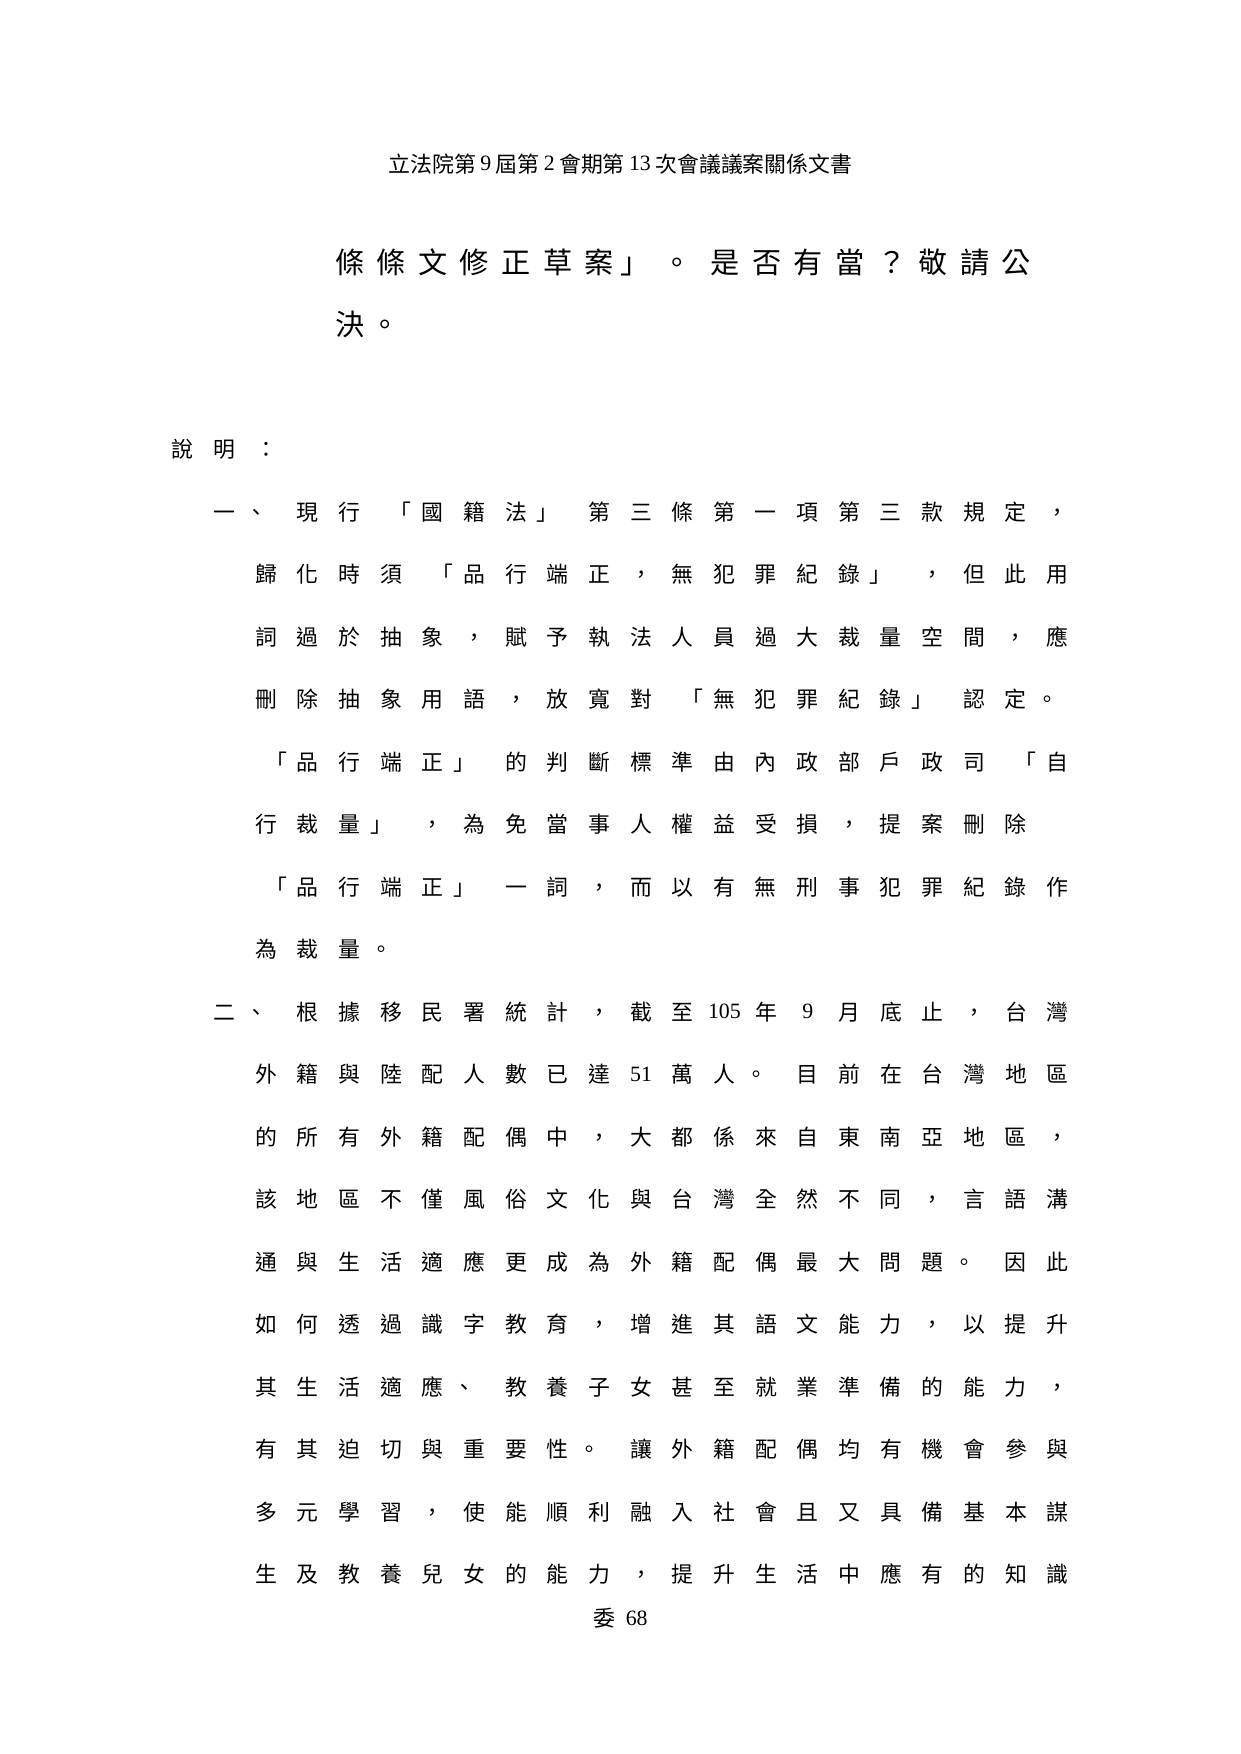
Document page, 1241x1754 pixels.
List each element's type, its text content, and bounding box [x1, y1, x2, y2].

text 二、根據移民署統計，截至105年9月底止，台灣外籍與陸配人數已達51萬人。目前在台灣地區的所有外籍配偶中，大都係來自東南亞地區，該地區不僅風俗文化與台灣全然不同，言語溝通與生活適應更成為外籍配偶最大問題。因此如何透過識字教育，增進其語文能力，以提升其生活適應、教養子女甚至就業準備的能力，有其迫切與重要性。讓外籍配偶均有機會參與多元學習，使能順利融入社會且又具備基本謀生及教養兒女的能力，提升生活中應有的知識 [184, 969, 1078, 1594]
text 條條文修正草案」。是否有當？敬請公決。 [217, 219, 1078, 344]
text 一、現行「國籍法」第三條第一項第三款規定，歸化時須「品行端正，無犯罪紀錄」，但此用詞過於抽象，賦予執法人員過大裁量空間，應刪除抽象用語，放寬對「無犯罪紀錄」認定。「品行端正」的判斷標準由內政部戶政司「自行裁量」，為免當事人權益受損，提案刪除「品行端正」一詞，而以有無刑事犯罪紀錄作為裁量。 [184, 469, 1078, 969]
text 說明： [162, 406, 1078, 469]
